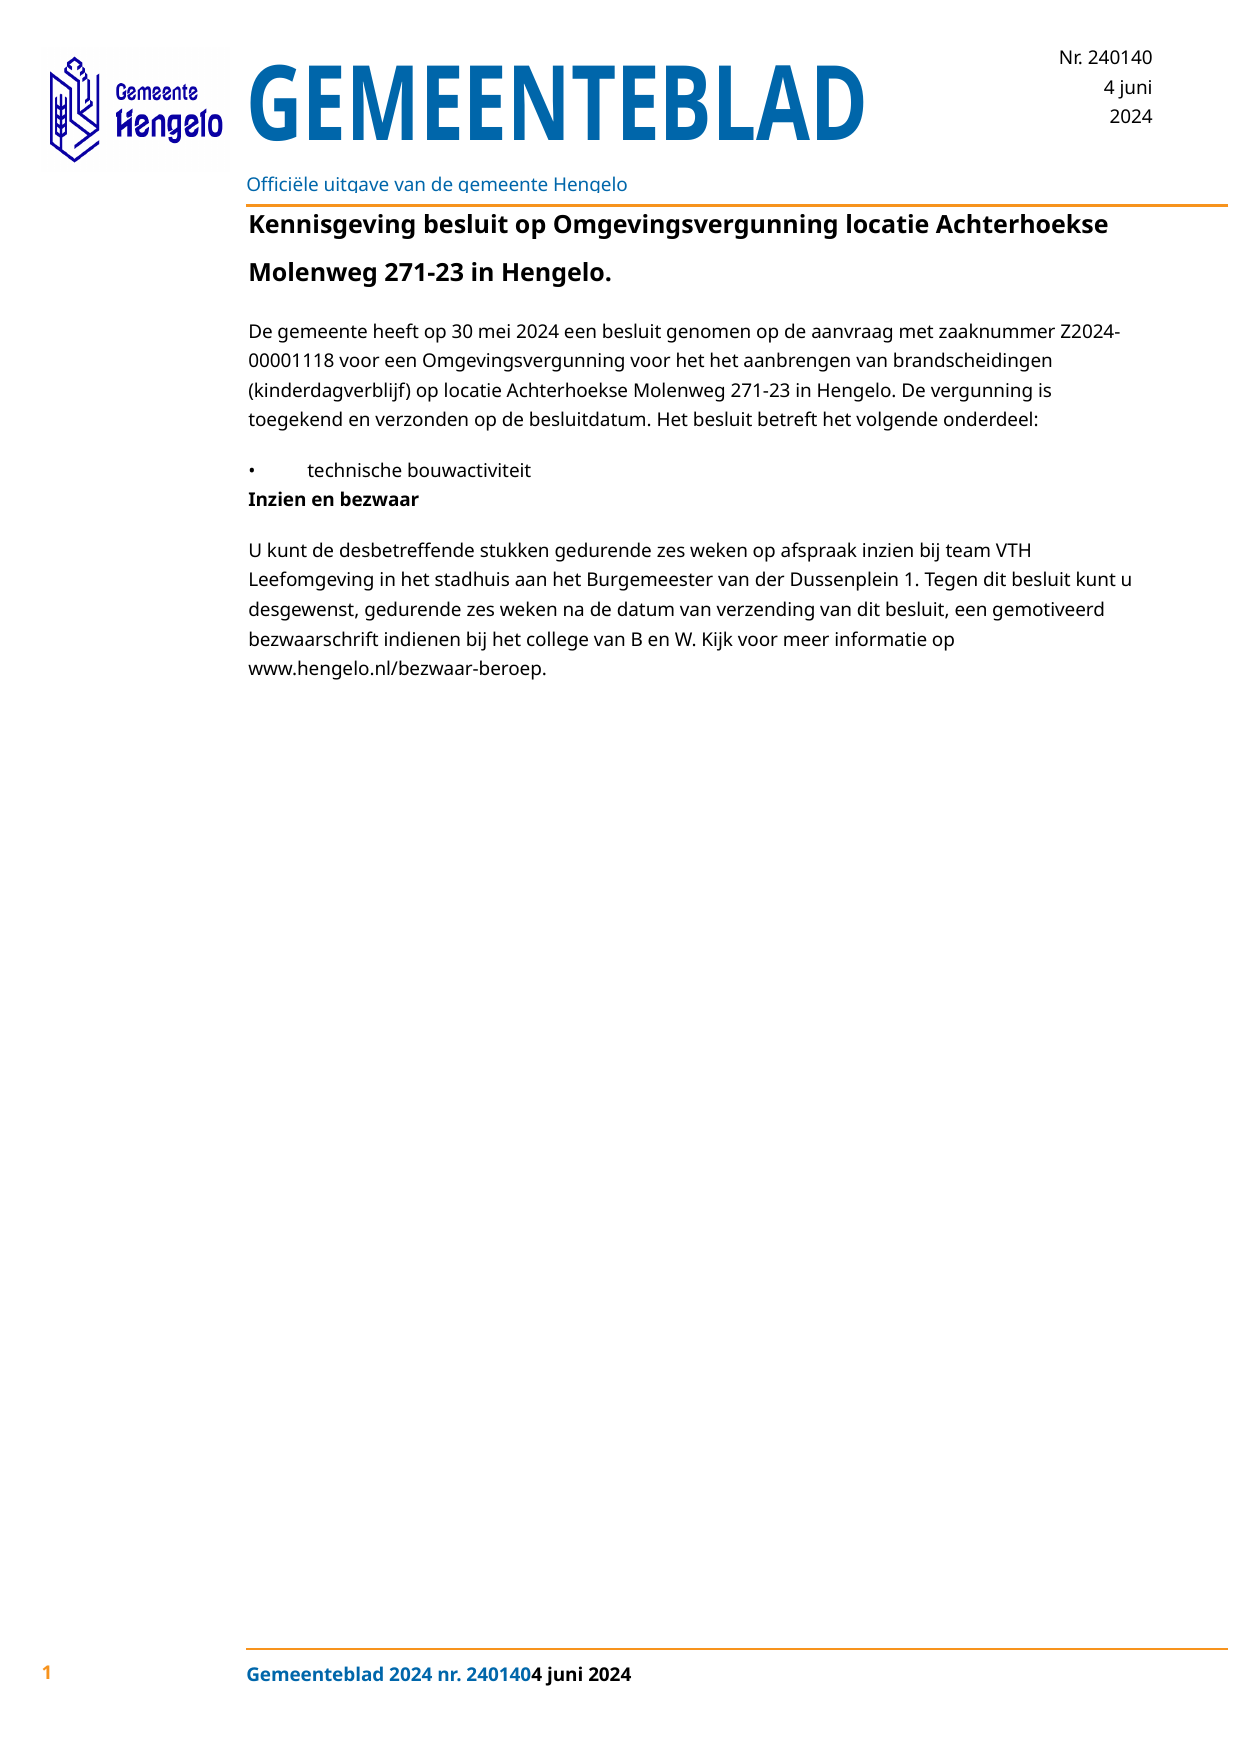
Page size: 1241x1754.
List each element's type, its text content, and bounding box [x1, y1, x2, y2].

picture [41, 47, 231, 172]
list technische bouwactiviteit [248, 457, 1152, 483]
text Inzien en bezwaar [248, 487, 1152, 512]
text U kunt de desbetreffende stukken gedurende zes weken op afspraak inzien bij team VTH Leefomgeving in het stadhuis aan het Burgemeester van der Dussenplein 1. Tegen dit besluit kunt u desgewenst, gedurende zes weken na de datum van verzending van dit besluit, een gemotiveerd bezwaarschrift indienen bij het college van B en W. Kijk voor meer informatie op www.hengelo.nl/bezwaar-beroep. [248, 537, 1152, 681]
text De gemeente heeft op 30 mei 2024 een besluit genomen op de aanvraag met zaaknummer Z2024-00001118 voor een Omgevingsvergunning voor het het aanbrengen van brandscheidingen (kinderdagverblijf) op locatie Achterhoekse Molenweg 271-23 in Hengelo. De vergunning is toegekend en verzonden op de besluitdatum. Het besluit betreft het volgende onderdeel: [248, 318, 1152, 432]
text Kennisgeving besluit op Omgevingsvergunning locatie Achterhoekse Molenweg 271-23 in Hengelo. [248, 207, 1152, 288]
